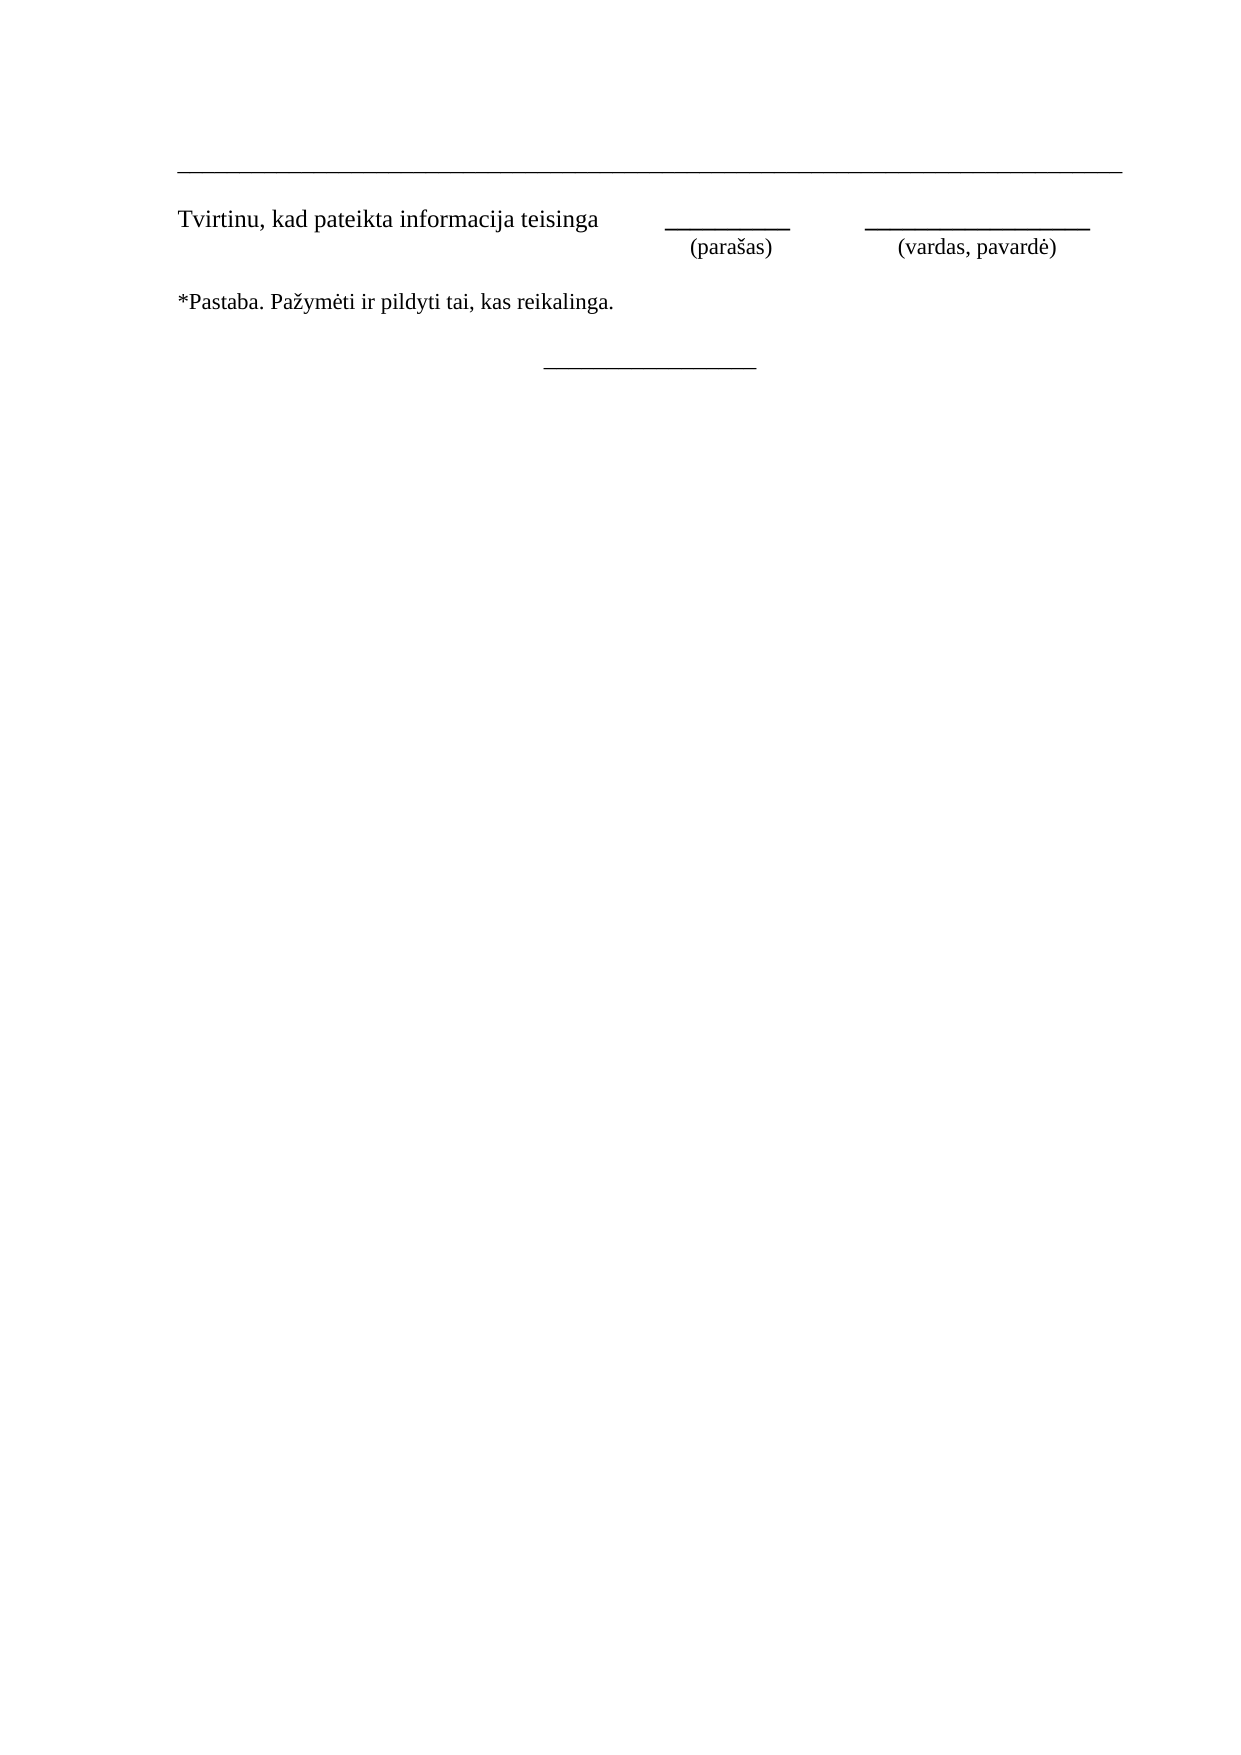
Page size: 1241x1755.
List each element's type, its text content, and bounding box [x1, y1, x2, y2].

text _ [177, 147, 1122, 172]
text *Pastaba. Pažymėti ir pildyti tai, kas reikalinga. [177, 288, 1122, 314]
text Tvirtinu, kad pateikta informacija teisinga __________ __________________ [177, 204, 1122, 233]
text (parašas) (vardas, pavardė) [690, 233, 1122, 259]
text _________________ [177, 343, 1122, 372]
